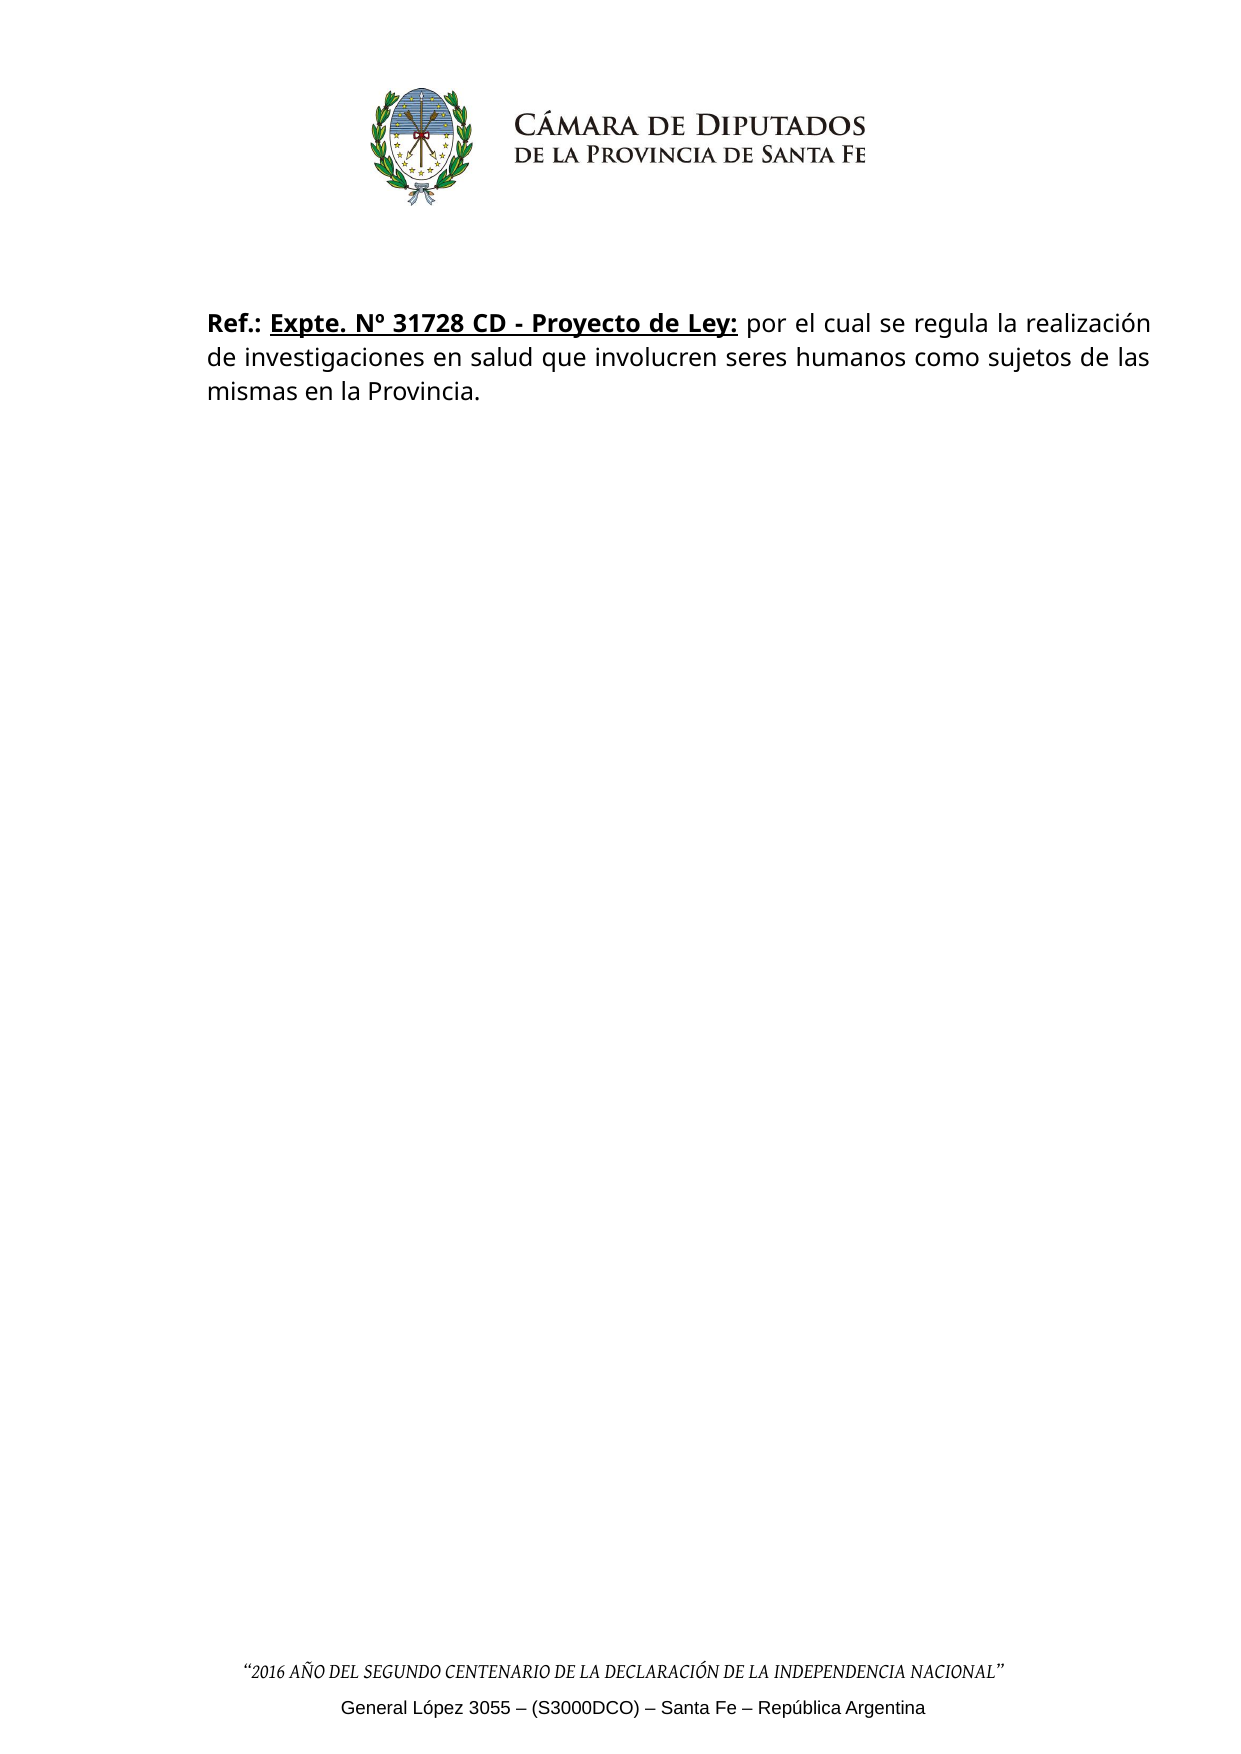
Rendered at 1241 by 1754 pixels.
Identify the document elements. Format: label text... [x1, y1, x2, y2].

text Ref.: Expte. Nº 31728 CD - Proyecto de Ley: por el cual se regula la realización de investigaciones en salud que involucren seres humanos como sujetos de las mismas en la Provincia. [207, 306, 1152, 408]
picture [370, 88, 866, 210]
